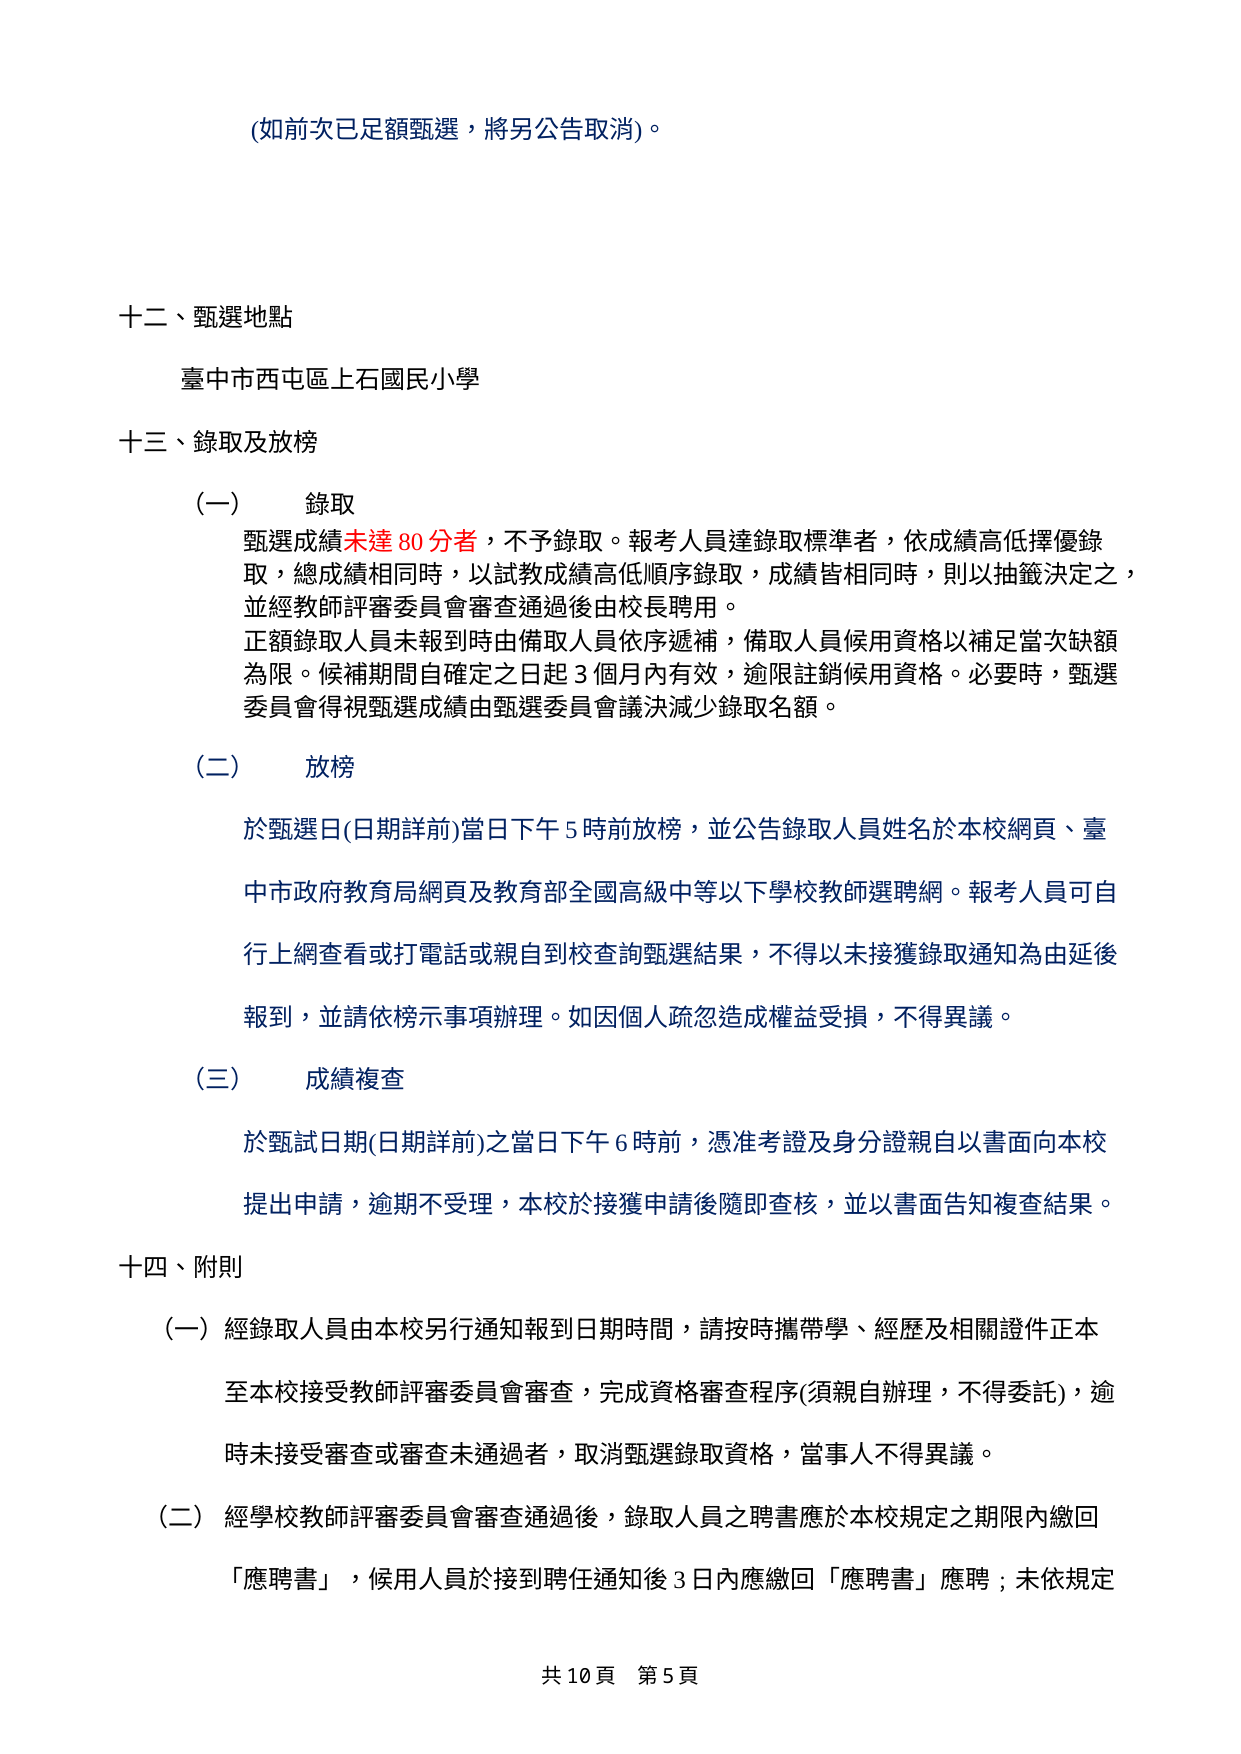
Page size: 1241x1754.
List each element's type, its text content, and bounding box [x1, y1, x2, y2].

text （一）經錄取人員由本校另行通知報到日期時間，請按時攜帶學、經歷及相關證件正本至本校接受教師評審委員會審查，完成資格審查程序(須親自辦理，不得委託)，逾時未接受審查或審查未通過者，取消甄選錄取資格，當事人不得異議。 [149, 1286, 1122, 1473]
text 於甄選日(日期詳前)當日下午5時前放榜，並公告錄取人員姓名於本校網頁、臺中市政府教育局網頁及教育部全國高級中等以下學校教師選聘網。報考人員可自行上網查看或打電話或親自到校查詢甄選結果，不得以未接獲錄取通知為由延後報到，並請依榜示事項辦理。如因個人疏忽造成權益受損，不得異議。 [243, 786, 1122, 1036]
text 甄選成績未達80分者，不予錄取。報考人員達錄取標準者，依成績高低擇優錄取，總成績相同時，以試教成績高低順序錄取，成績皆相同時，則以抽籤決定之，並經教師評審委員會審查通過後由校長聘用。 [243, 523, 1122, 623]
text （二） 經學校教師評審委員會審查通過後，錄取人員之聘書應於本校規定之期限內繳回「應聘書」，候用人員於接到聘任通知後3日內應繳回「應聘書」應聘﹔未依規定 [143, 1473, 1122, 1598]
list 錄取 [181, 461, 1122, 523]
text 十四、附則 [118, 1223, 1122, 1286]
text 於甄試日期(日期詳前)之當日下午6時前，憑准考證及身分證親自以書面向本校提出申請，逾期不受理，本校於接獲申請後隨即查核，並以書面告知複查結果。 [243, 1098, 1122, 1223]
text (如前次已足額甄選，將另公告取消)。 [168, 86, 1122, 148]
text 十二、甄選地點 [118, 273, 1122, 336]
text 十三、錄取及放榜 [118, 398, 1122, 461]
text 臺中市西屯區上石國民小學 [181, 336, 1122, 398]
list 放榜 [181, 723, 1122, 786]
list 成績複查 [181, 1036, 1122, 1098]
text 正額錄取人員未報到時由備取人員依序遞補，備取人員候用資格以補足當次缺額為限。候補期間自確定之日起3個月內有效，逾限註銷候用資格。必要時，甄選委員會得視甄選成績由甄選委員會議決減少錄取名額。 [243, 623, 1122, 723]
